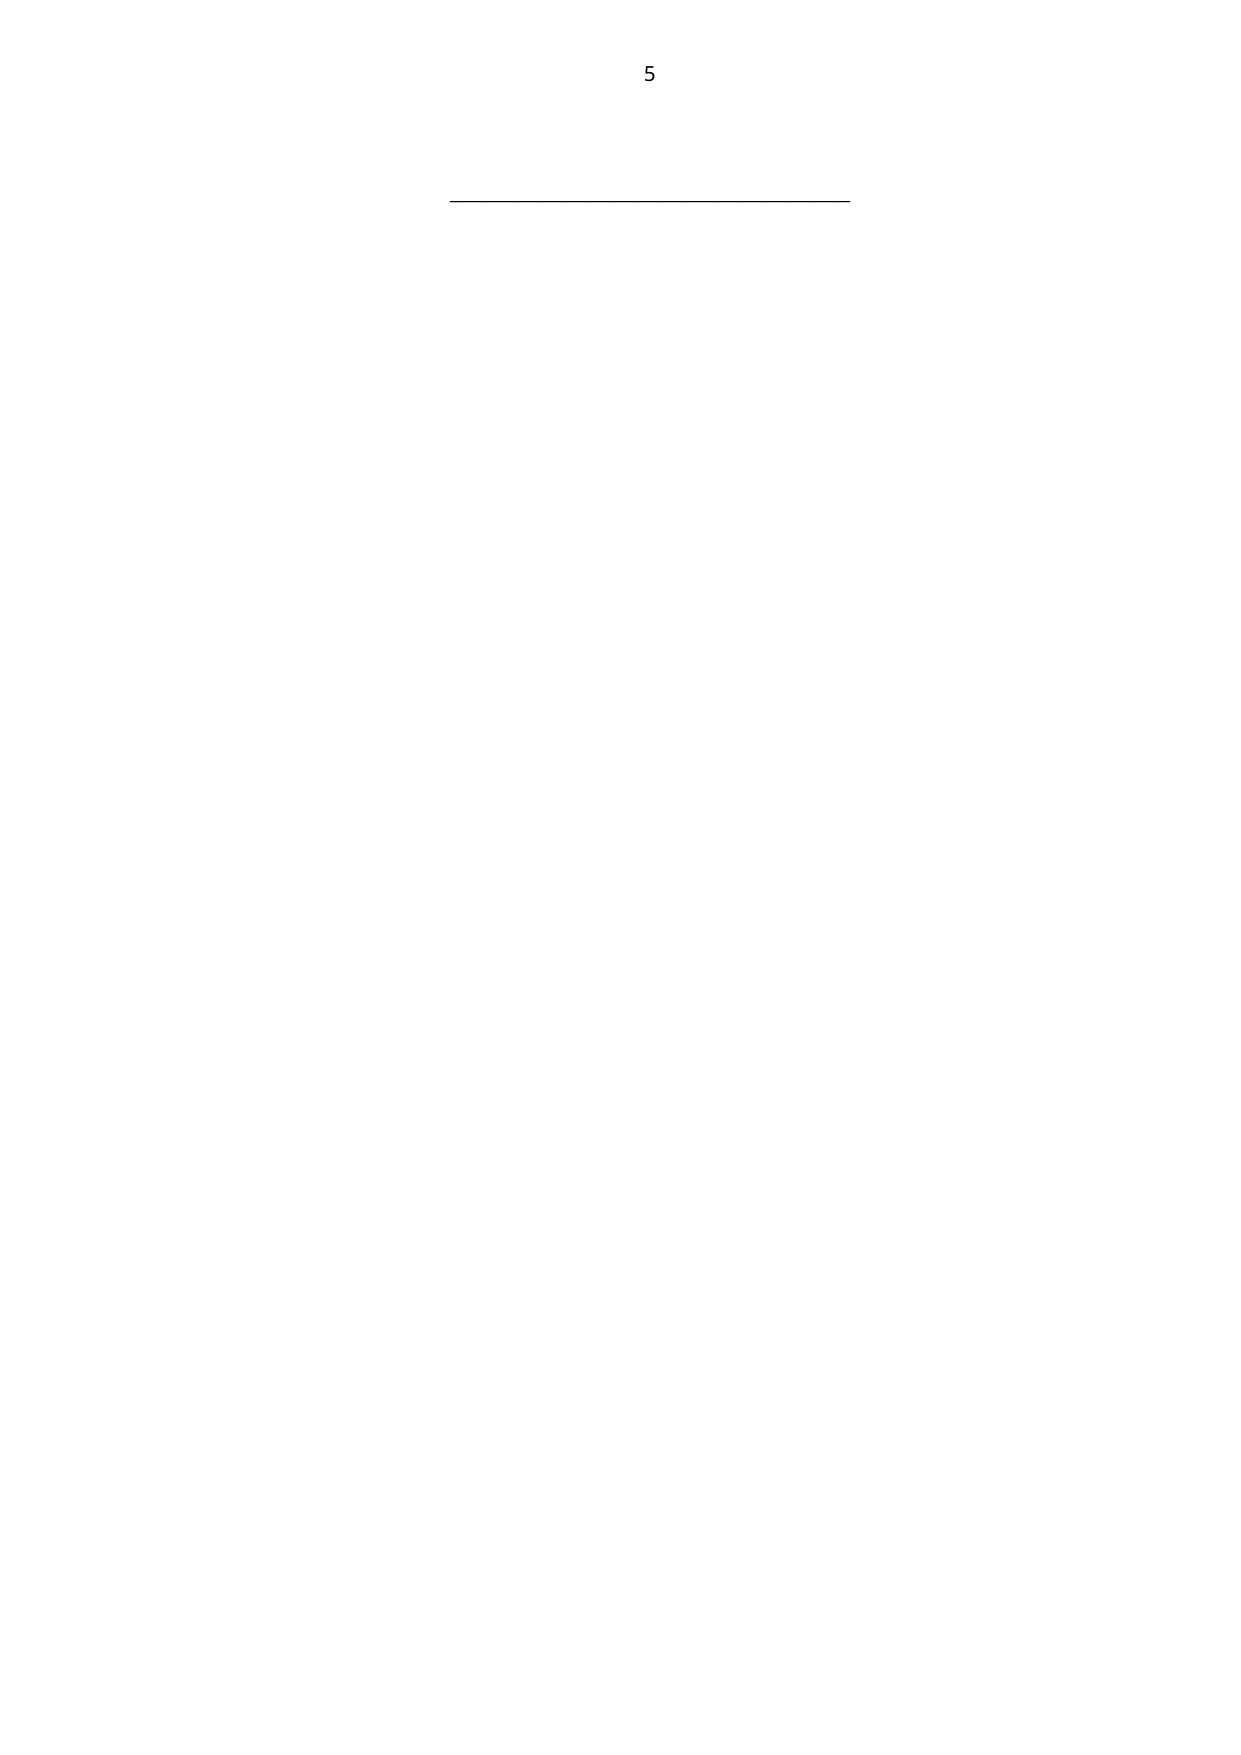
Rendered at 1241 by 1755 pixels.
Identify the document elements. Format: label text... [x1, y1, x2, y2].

text ________________________________ [177, 176, 1122, 204]
